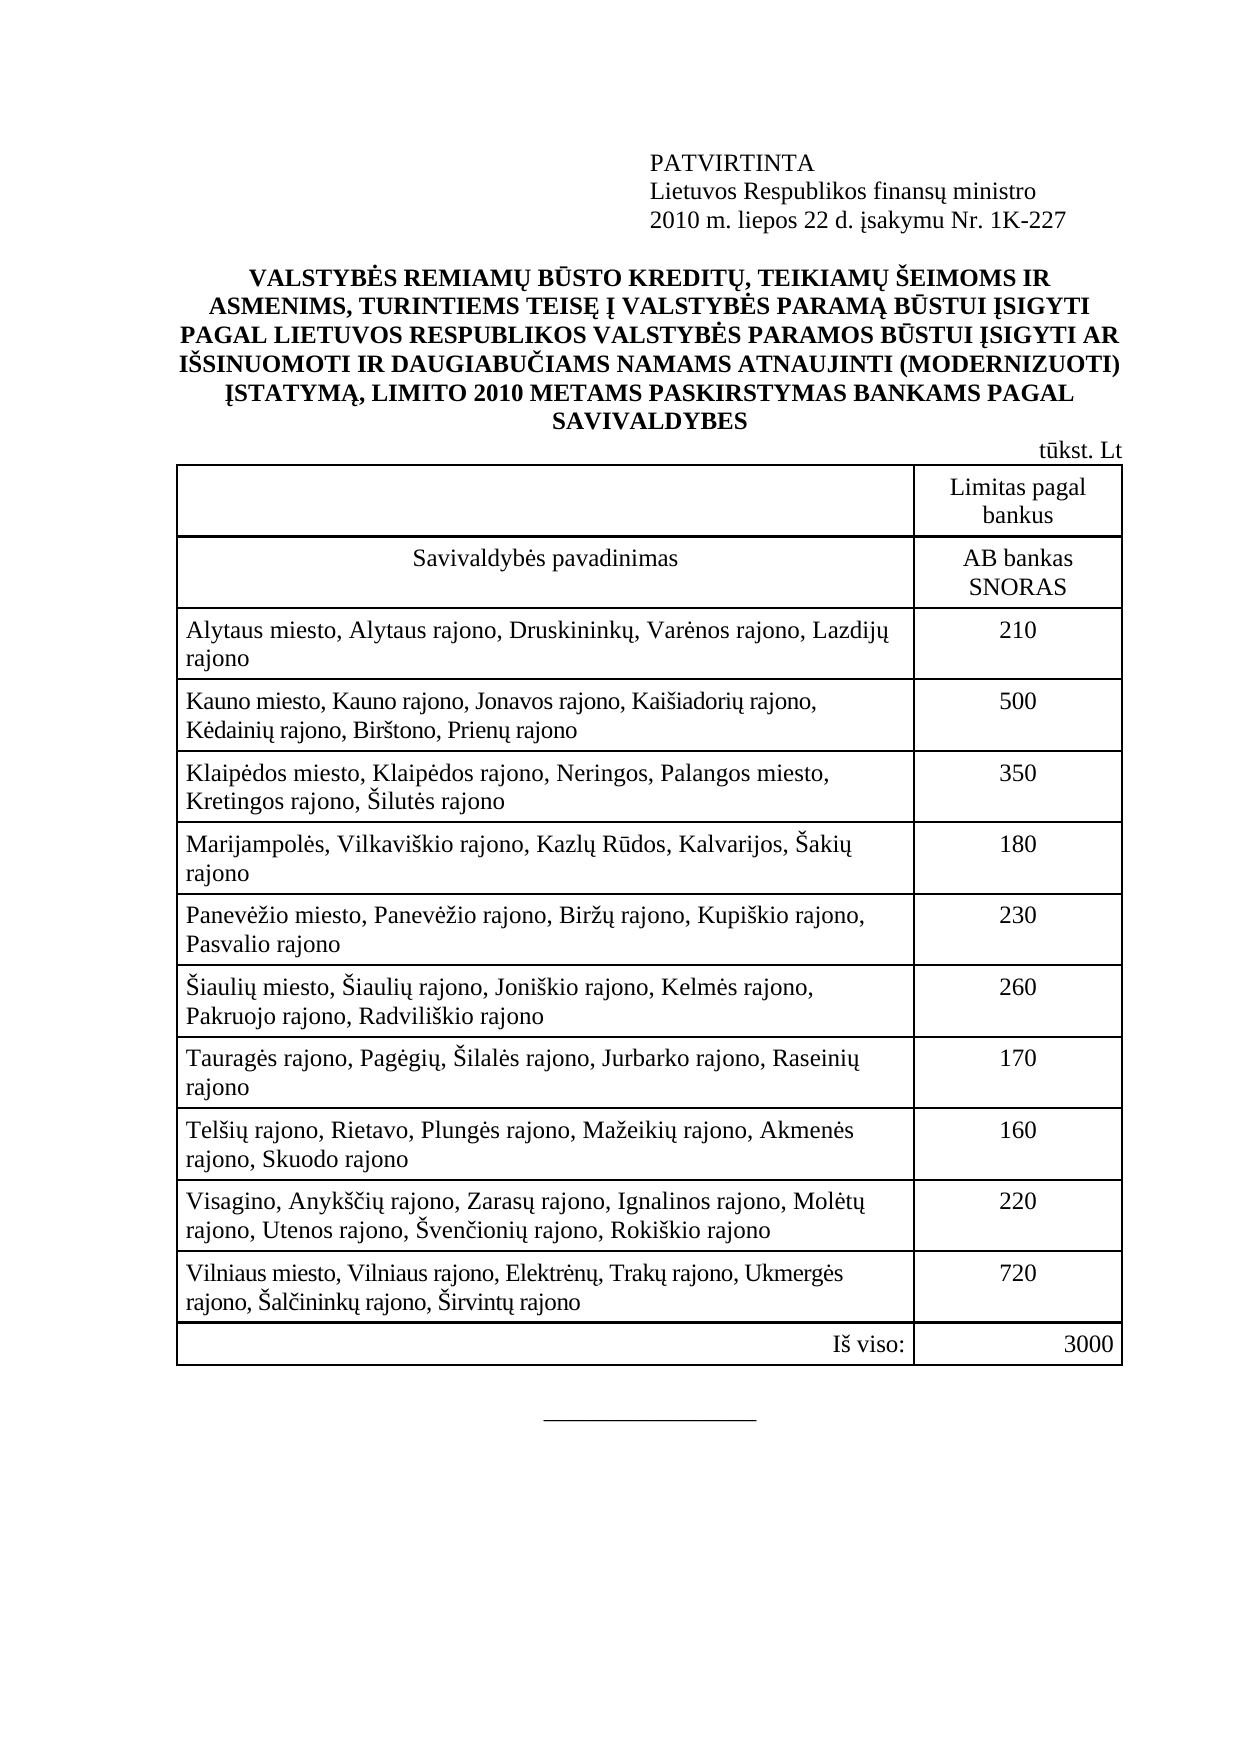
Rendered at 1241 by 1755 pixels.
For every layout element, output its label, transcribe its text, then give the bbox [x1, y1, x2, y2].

table_cell 720 [915, 1252, 1121, 1321]
table_cell Visagino, Anykščių rajono, Zarasų rajono, Ignalinos rajono, Molėtų rajono, Utenos rajono, Švenčionių rajono, Rokiškio rajono [178, 1181, 913, 1250]
table_cell 220 [915, 1181, 1121, 1250]
table_cell Alytaus miesto, Alytaus rajono, Druskininkų, Varėnos rajono, Lazdijų rajono [178, 609, 913, 678]
table_cell 260 [915, 966, 1121, 1036]
table_cell Marijampolės, Vilkaviškio rajono, Kazlų Rūdos, Kalvarijos, Šakių rajono [178, 823, 913, 893]
table_cell 500 [915, 680, 1121, 750]
table_cell Kauno miesto, Kauno rajono, Jonavos rajono, Kaišiadorių rajono, Kėdainių rajono, Birštono, Prienų rajono [178, 680, 913, 750]
text tūkst. Lt [177, 435, 1122, 464]
text _________________ [177, 1395, 1122, 1424]
table_cell AB bankas SNORAS [915, 538, 1121, 607]
table_cell 350 [915, 752, 1121, 821]
table_cell Savivaldybės pavadinimas [178, 538, 913, 607]
table_cell Klaipėdos miesto, Klaipėdos rajono, Neringos, Palangos miesto, Kretingos rajono, Šilutės rajono [178, 752, 913, 821]
text PATVIRTINTA [649, 148, 1122, 176]
table_cell 3000 [915, 1324, 1121, 1364]
table_cell Tauragės rajono, Pagėgių, Šilalės rajono, Jurbarko rajono, Raseinių rajono [178, 1038, 913, 1107]
table_cell Telšių rajono, Rietavo, Plungės rajono, Mažeikių rajono, Akmenės rajono, Skuodo rajono [178, 1109, 913, 1178]
text 2010 m. liepos 22 d. įsakymu Nr. 1K-227 [649, 205, 1122, 234]
table_cell 230 [915, 895, 1121, 964]
table_cell 170 [915, 1038, 1121, 1107]
table_cell Šiaulių miesto, Šiaulių rajono, Joniškio rajono, Kelmės rajono, Pakruojo rajono, Radviliškio rajono [178, 966, 913, 1036]
table_cell Iš viso: [178, 1324, 913, 1364]
table_cell 210 [915, 609, 1121, 678]
table_header Limitas pagal bankus [915, 466, 1121, 535]
text Lietuvos Respublikos finansų ministro [649, 176, 1122, 205]
table_header [178, 466, 913, 535]
table_cell 160 [915, 1109, 1121, 1178]
text VALSTYBĖS REMIAMŲ BŪSTO KREDITŲ, TEIKIAMŲ ŠEIMOMS IR ASMENIMS, TURINTIEMS TEISĘ Į VALSTYBĖS PARAMĄ BŪSTUI ĮSIGYTI PAGAL LIETUVOS RESPUBLIKOS VALSTYBĖS PARAMOS BŪSTUI ĮSIGYTI AR IŠSINUOMOTI IR DAUGIABUČIAMS NAMAMS ATNAUJINTI (MODERNIZUOTI) ĮSTATYMĄ, LIMITO 2010 METAMS PASKIRSTYMAS BANKAMS PAGAL SAVIVALDYBES [177, 263, 1122, 435]
table_cell Panevėžio miesto, Panevėžio rajono, Biržų rajono, Kupiškio rajono, Pasvalio rajono [178, 895, 913, 964]
table_cell 180 [915, 823, 1121, 893]
table_cell Vilniaus miesto, Vilniaus rajono, Elektrėnų, Trakų rajono, Ukmergės rajono, Šalčininkų rajono, Širvintų rajono [178, 1252, 913, 1321]
